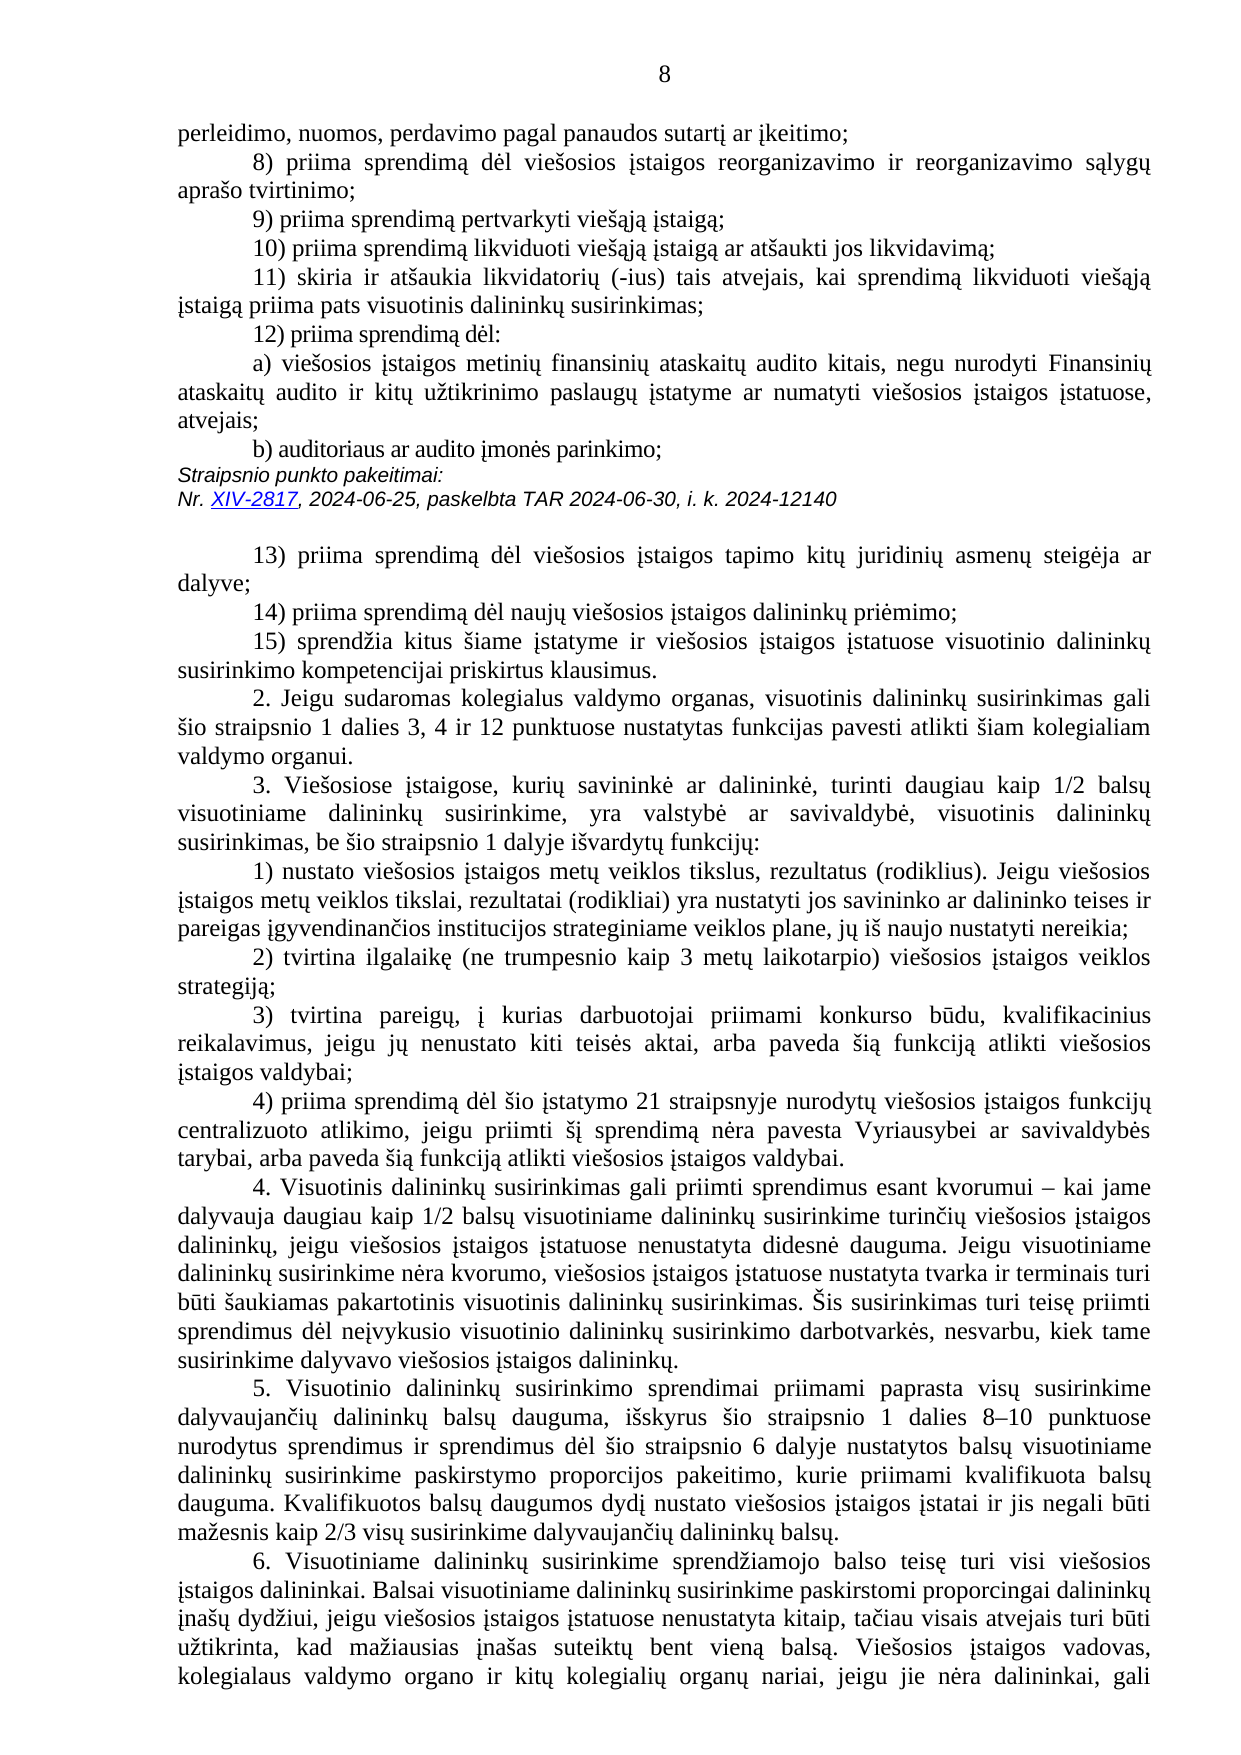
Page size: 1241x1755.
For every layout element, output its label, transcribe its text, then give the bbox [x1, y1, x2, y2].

text 10) priima sprendimą likviduoti viešąją įstaigą ar atšaukti jos likvidavimą; [177, 233, 1152, 262]
text Nr. XIV-2817, 2024-06-25, paskelbta TAR 2024-06-30, i. k. 2024-12140 [177, 487, 1152, 511]
text Straipsnio punkto pakeitimai: [177, 463, 1152, 487]
text 1) nustato viešosios įstaigos metų veiklos tikslus, rezultatus (rodiklius). Jeigu viešosios įstaigos metų veiklos tikslai, rezultatai (rodikliai) yra nustatyti jos savininko ar dalininko teises ir pareigas įgyvendinančios institucijos strateginiame veiklos plane, jų iš naujo nustatyti nereikia; [177, 856, 1152, 942]
text 3. Viešosiose įstaigose, kurių savininkė ar dalininkė, turinti daugiau kaip 1/2 balsų visuotiniame dalininkų susirinkime, yra valstybė ar savivaldybė, visuotinis dalininkų susirinkimas, be šio straipsnio 1 dalyje išvardytų funkcijų: [177, 770, 1152, 856]
text 8) priima sprendimą dėl viešosios įstaigos reorganizavimo ir reorganizavimo sąlygų aprašo tvirtinimo; [177, 147, 1152, 204]
text b) auditoriaus ar audito įmonės parinkimo; [177, 434, 1152, 463]
text 3) tvirtina pareigų, į kurias darbuotojai priimami konkurso būdu, kvalifikacinius reikalavimus, jeigu jų nenustato kiti teisės aktai, arba paveda šią funkciją atlikti viešosios įstaigos valdybai; [177, 1000, 1152, 1086]
text a) viešosios įstaigos metinių finansinių ataskaitų audito kitais, negu nurodyti Finansinių ataskaitų audito ir kitų užtikrinimo paslaugų įstatyme ar numatyti viešosios įstaigos įstatuose, atvejais; [177, 348, 1152, 434]
text 4. Visuotinis dalininkų susirinkimas gali priimti sprendimus esant kvorumui – kai jame dalyvauja daugiau kaip 1/2 balsų visuotiniame dalininkų susirinkime turinčių viešosios įstaigos dalininkų, jeigu viešosios įstaigos įstatuose nenustatyta didesnė dauguma. Jeigu visuotiniame dalininkų susirinkime nėra kvorumo, viešosios įstaigos įstatuose nustatyta tvarka ir terminais turi būti šaukiamas pakartotinis visuotinis dalininkų susirinkimas. Šis susirinkimas turi teisę priimti sprendimus dėl neįvykusio visuotinio dalininkų susirinkimo darbotvarkės, nesvarbu, kiek tame susirinkime dalyvavo viešosios įstaigos dalininkų. [177, 1172, 1152, 1373]
text 14) priima sprendimą dėl naujų viešosios įstaigos dalininkų priėmimo; [177, 597, 1152, 626]
text 15) sprendžia kitus šiame įstatyme ir viešosios įstaigos įstatuose visuotinio dalininkų susirinkimo kompetencijai priskirtus klausimus. [177, 626, 1152, 683]
text 12) priima sprendimą dėl: [177, 319, 1152, 348]
text 9) priima sprendimą pertvarkyti viešąją įstaigą; [177, 204, 1152, 233]
text 4) priima sprendimą dėl šio įstatymo 21 straipsnyje nurodytų viešosios įstaigos funkcijų centralizuoto atlikimo, jeigu priimti šį sprendimą nėra pavesta Vyriausybei ar savivaldybės tarybai, arba paveda šią funkciją atlikti viešosios įstaigos valdybai. [177, 1086, 1152, 1172]
text perleidimo, nuomos, perdavimo pagal panaudos sutartį ar įkeitimo; [177, 118, 1152, 147]
text 5. Visuotinio dalininkų susirinkimo sprendimai priimami paprasta visų susirinkime dalyvaujančių dalininkų balsų dauguma, išskyrus šio straipsnio 1 dalies 8–10 punktuose nurodytus sprendimus ir sprendimus dėl šio straipsnio 6 dalyje nustatytos balsų visuotiniame dalininkų susirinkime paskirstymo proporcijos pakeitimo, kurie priimami kvalifikuota balsų dauguma. Kvalifikuotos balsų daugumos dydį nustato viešosios įstaigos įstatai ir jis negali būti mažesnis kaip 2/3 visų susirinkime dalyvaujančių dalininkų balsų. [177, 1373, 1152, 1546]
text 11) skiria ir atšaukia likvidatorių (-ius) tais atvejais, kai sprendimą likviduoti viešąją įstaigą priima pats visuotinis dalininkų susirinkimas; [177, 262, 1152, 319]
text 2. Jeigu sudaromas kolegialus valdymo organas, visuotinis dalininkų susirinkimas gali šio straipsnio 1 dalies 3, 4 ir 12 punktuose nustatytas funkcijas pavesti atlikti šiam kolegialiam valdymo organui. [177, 683, 1152, 770]
text 2) tvirtina ilgalaikę (ne trumpesnio kaip 3 metų laikotarpio) viešosios įstaigos veiklos strategiją; [177, 942, 1152, 1000]
text 13) priima sprendimą dėl viešosios įstaigos tapimo kitų juridinių asmenų steigėja ar dalyve; [177, 540, 1152, 597]
text 6. Visuotiniame dalininkų susirinkime sprendžiamojo balso teisę turi visi viešosios įstaigos dalininkai. Balsai visuotiniame dalininkų susirinkime paskirstomi proporcingai dalininkų įnašų dydžiui, jeigu viešosios įstaigos įstatuose nenustatyta kitaip, tačiau visais atvejais turi būti užtikrinta, kad mažiausias įnašas suteiktų bent vieną balsą. Viešosios įstaigos vadovas, kolegialaus valdymo organo ir kitų kolegialių organų nariai, jeigu jie nėra dalininkai, gali [177, 1546, 1152, 1690]
